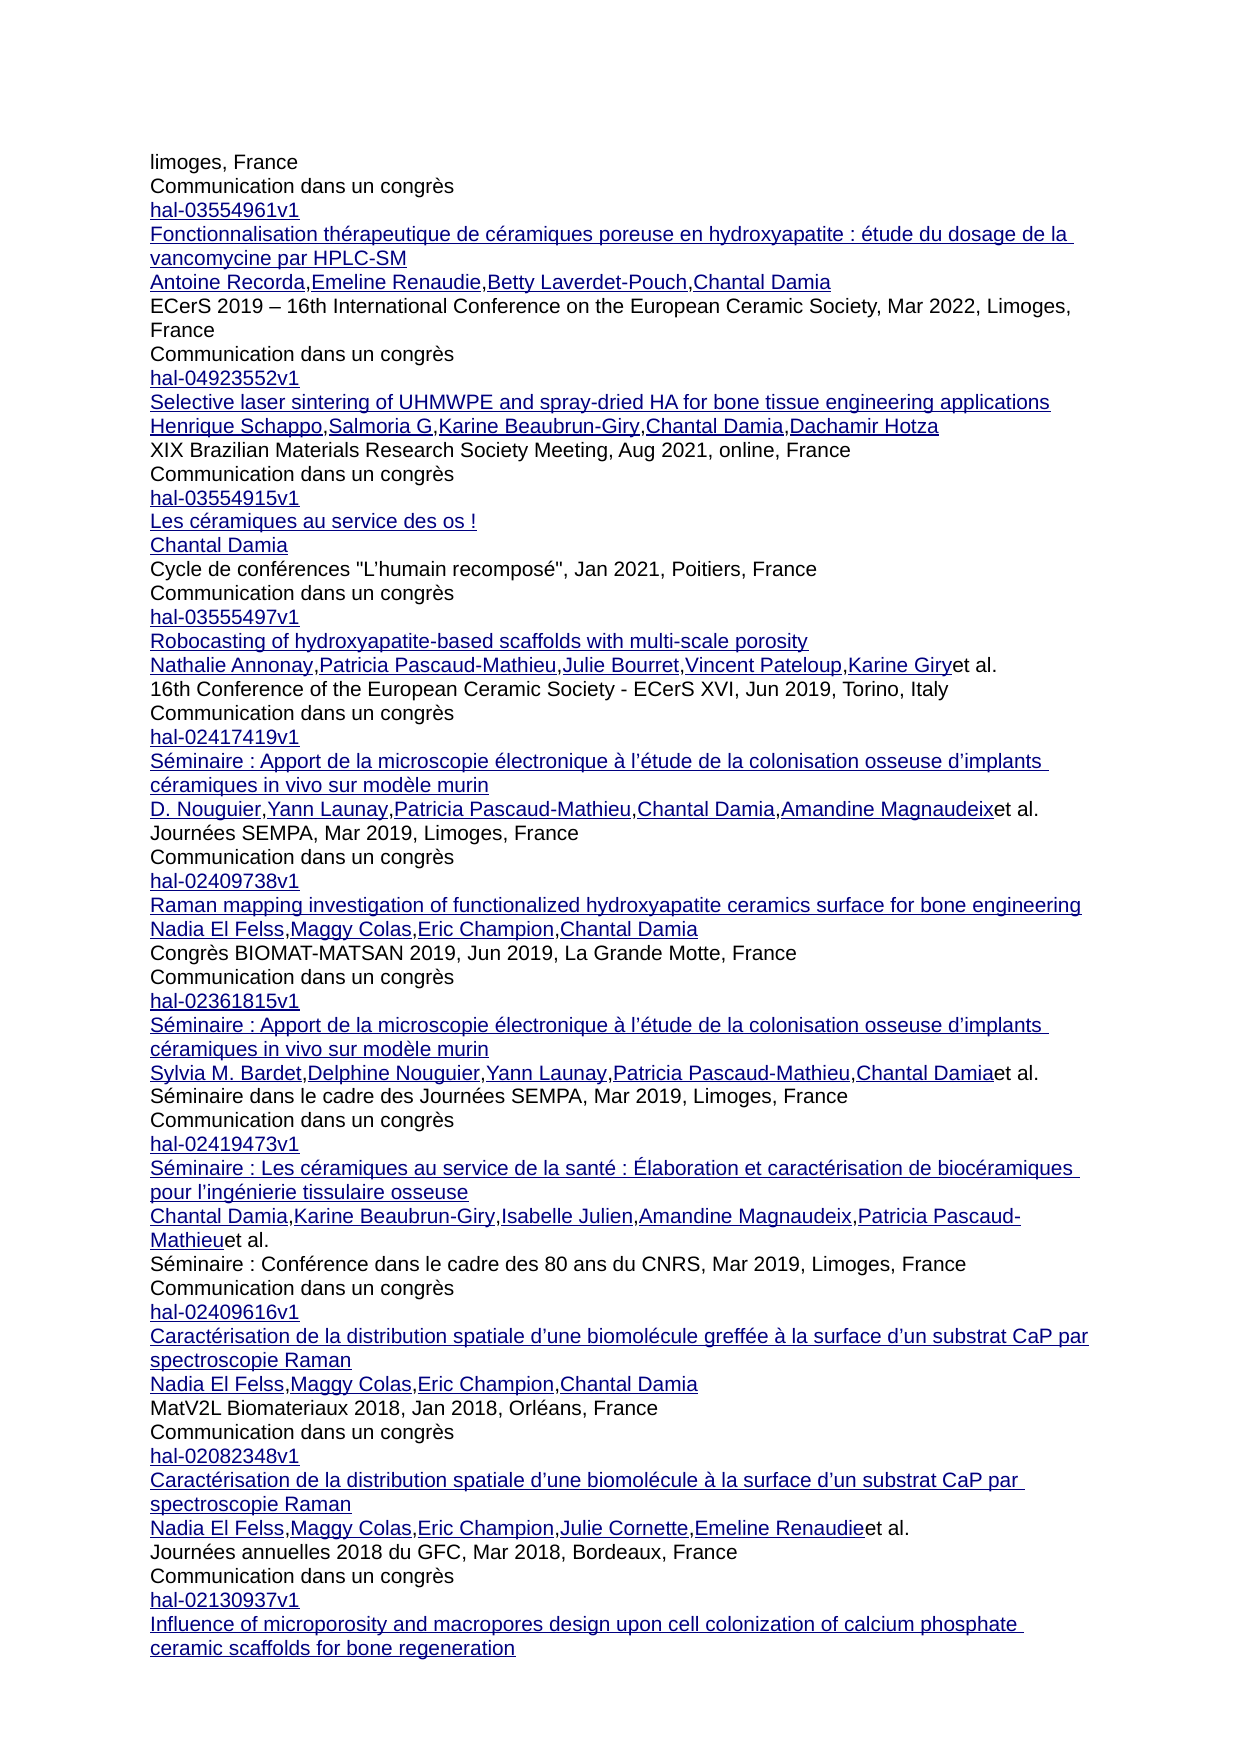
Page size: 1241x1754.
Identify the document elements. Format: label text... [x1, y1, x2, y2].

table_cell Fonctionnalisation thérapeutique de céramiques poreuse en hydroxyapatite : étude du dosage de la vancomycine par HPLC-SM Antoine Recorda,Emeline Renaudie,Betty Laverdet-Pouch,Chantal Damia ECerS 2019 – 16th International Conference on the European Ceramic Society, Mar 2022, Limoges, France Communication dans un congrès hal-04923552v1 [150, 222, 1090, 389]
table_cell Séminaire : Apport de la microscopie électronique à l’étude de la colonisation osseuse d’implants céramiques in vivo sur modèle murin D. Nouguier,Yann Launay,Patricia Pascaud-Mathieu,Chantal Damia,Amandine Magnaudeixet al. Journées SEMPA, Mar 2019, Limoges, France Communication dans un congrès hal-02409738v1 [150, 749, 1090, 893]
table_cell Raman mapping investigation of functionalized hydroxyapatite ceramics surface for bone engineering Nadia El Felss,Maggy Colas,Eric Champion,Chantal Damia Congrès BIOMAT-MATSAN 2019, Jun 2019, La Grande Motte, France Communication dans un congrès hal-02361815v1 [150, 893, 1090, 1012]
table_cell Les céramiques au service des os ! Chantal Damia Cycle de conférences "L’humain recomposé", Jan 2021, Poitiers, France Communication dans un congrès hal-03555497v1 [150, 509, 1090, 629]
table_cell Séminaire : Apport de la microscopie électronique à l’étude de la colonisation osseuse d’implants céramiques in vivo sur modèle murin Sylvia M. Bardet,Delphine Nouguier,Yann Launay,Patricia Pascaud-Mathieu,Chantal Damiaet al. Séminaire dans le cadre des Journées SEMPA, Mar 2019, Limoges, France Communication dans un congrès hal-02419473v1 [150, 1013, 1090, 1156]
table_cell Influence of microporosity and macropores design upon cell colonization of calcium phosphate ceramic scaffolds for bone regeneration [150, 1611, 1090, 1659]
table_cell Caractérisation de la distribution spatiale d’une biomolécule greffée à la surface d’un substrat CaP par spectroscopie Raman Nadia El Felss,Maggy Colas,Eric Champion,Chantal Damia MatV2L Biomateriaux 2018, Jan 2018, Orléans, France Communication dans un congrès hal-02082348v1 [150, 1324, 1090, 1468]
table_cell Selective laser sintering of UHMWPE and spray-dried HA for bone tissue engineering applications Henrique Schappo,Salmoria G,Karine Beaubrun-Giry,Chantal Damia,Dachamir Hotza XIX Brazilian Materials Research Society Meeting, Aug 2021, online, France Communication dans un congrès hal-03554915v1 [150, 390, 1090, 509]
table_cell Robocasting of hydroxyapatite-based scaffolds with multi-scale porosity Nathalie Annonay,Patricia Pascaud-Mathieu,Julie Bourret,Vincent Pateloup,Karine Giryet al. 16th Conference of the European Ceramic Society - ECerS XVI, Jun 2019, Torino, Italy Communication dans un congrès hal-02417419v1 [150, 629, 1090, 749]
table_cell Caractérisation de la distribution spatiale d’une biomolécule à la surface d’un substrat CaP par spectroscopie Raman Nadia El Felss,Maggy Colas,Eric Champion,Julie Cornette,Emeline Renaudieet al. Journées annuelles 2018 du GFC, Mar 2018, Bordeaux, France Communication dans un congrès hal-02130937v1 [150, 1468, 1090, 1611]
table_cell limoges, France Communication dans un congrès hal-03554961v1 [150, 150, 1090, 222]
table_cell Séminaire : Les céramiques au service de la santé : Élaboration et caractérisation de biocéramiques pour l’ingénierie tissulaire osseuse Chantal Damia,Karine Beaubrun-Giry,Isabelle Julien,Amandine Magnaudeix,Patricia Pascaud-Mathieuet al. Séminaire : Conférence dans le cadre des 80 ans du CNRS, Mar 2019, Limoges, France Communication dans un congrès hal-02409616v1 [150, 1156, 1090, 1324]
